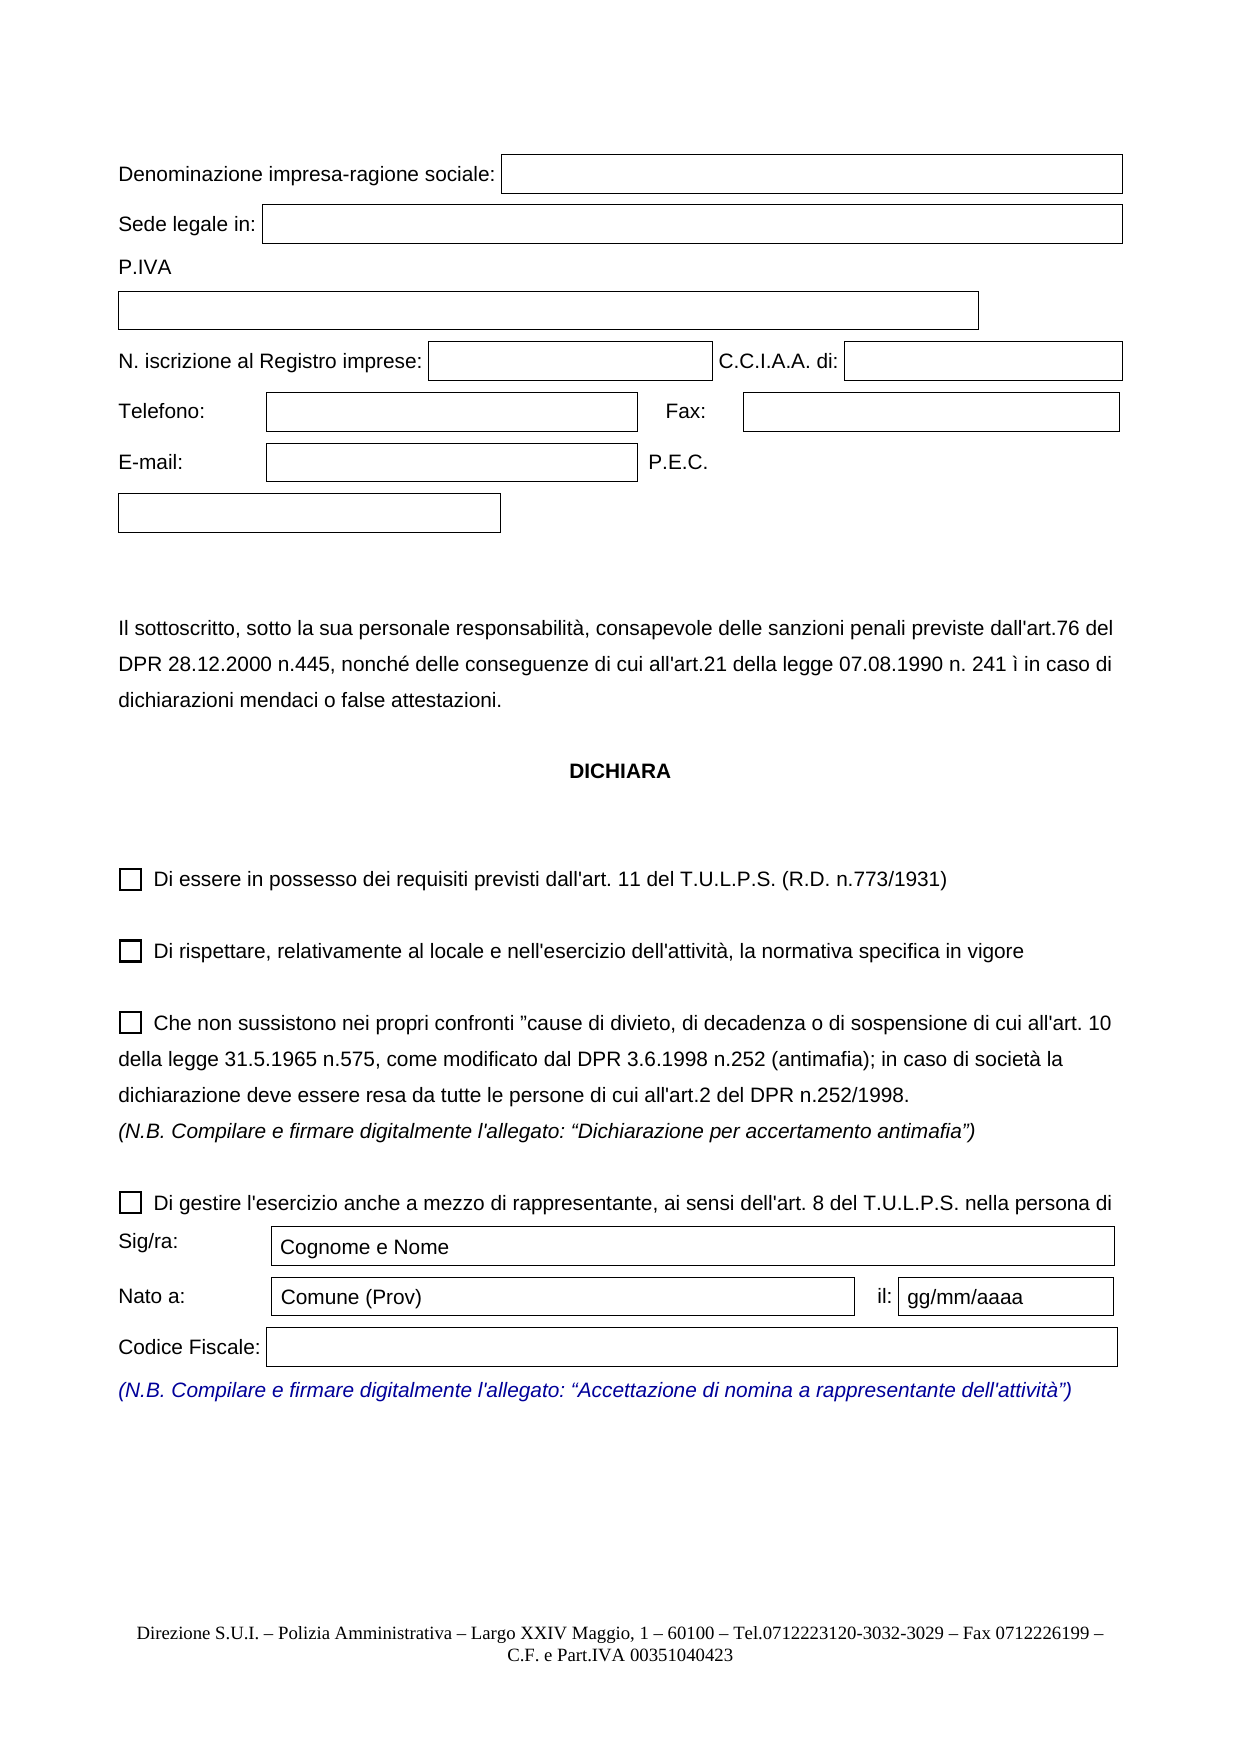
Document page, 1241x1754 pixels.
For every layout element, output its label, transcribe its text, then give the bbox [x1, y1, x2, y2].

text P.IVA [118, 255, 1122, 329]
text [1114, 1277, 1122, 1316]
text Di essere in possesso dei requisiti previsti dall'art. 11 del T.U.L.P.S. (R.D. n.773/1931) [142, 867, 1122, 891]
text C.C.I.A.A. di: [713, 342, 844, 380]
text Fax: [638, 392, 743, 431]
text DICHIARA [118, 759, 1122, 783]
text Nato a: [118, 1277, 271, 1316]
text il: [855, 1277, 898, 1316]
text Telefono: [118, 392, 266, 431]
text [1115, 1226, 1122, 1265]
text Di gestire l'esercizio anche a mezzo di rappresentante, ai sensi dell'art. 8 del T.U.L.P.S. nella persona di [142, 1191, 1122, 1214]
text (N.B. Compilare e firmare digitalmente l'allegato: “Accettazione di nomina a rappresentante dell'attività”) [118, 1378, 1122, 1402]
text Il sottoscritto, sotto la sua personale responsabilità, consapevole delle sanzioni penali previste dall'art.76 del DPR 28.12.2000 n.445, nonché delle conseguenze di cui all'art.21 della legge 07.08.1990 n. 241 ì in caso di dichiarazioni mendaci o false attestazioni. [118, 616, 1122, 711]
text E-mail: P.E.C. [118, 443, 1122, 532]
text Denominazione impresa-ragione sociale: [118, 154, 501, 193]
text Che non sussistono nei propri confronti ”cause di divieto, di decadenza o di sospensione di cui all'art. 10 della legge 31.5.1965 n.575, come modificato dal DPR 3.6.1998 n.252 (antimafia); in caso di società la dichiarazione deve essere resa da tutte le persone di cui all'art.2 del DPR n.252/1998. [118, 1011, 1122, 1107]
text (N.B. Compilare e firmare digitalmente l'allegato: “Dichiarazione per accertamento antimafia”) [118, 1119, 1122, 1143]
text N. iscrizione al Registro imprese: [118, 342, 428, 380]
text Codice Fiscale: [118, 1327, 266, 1366]
text Sede legale in: [118, 204, 262, 243]
text Di rispettare, relativamente al locale e nell'esercizio dell'attività, la normativa specifica in vigore [142, 939, 1122, 963]
text Sig/ra: [118, 1226, 271, 1265]
